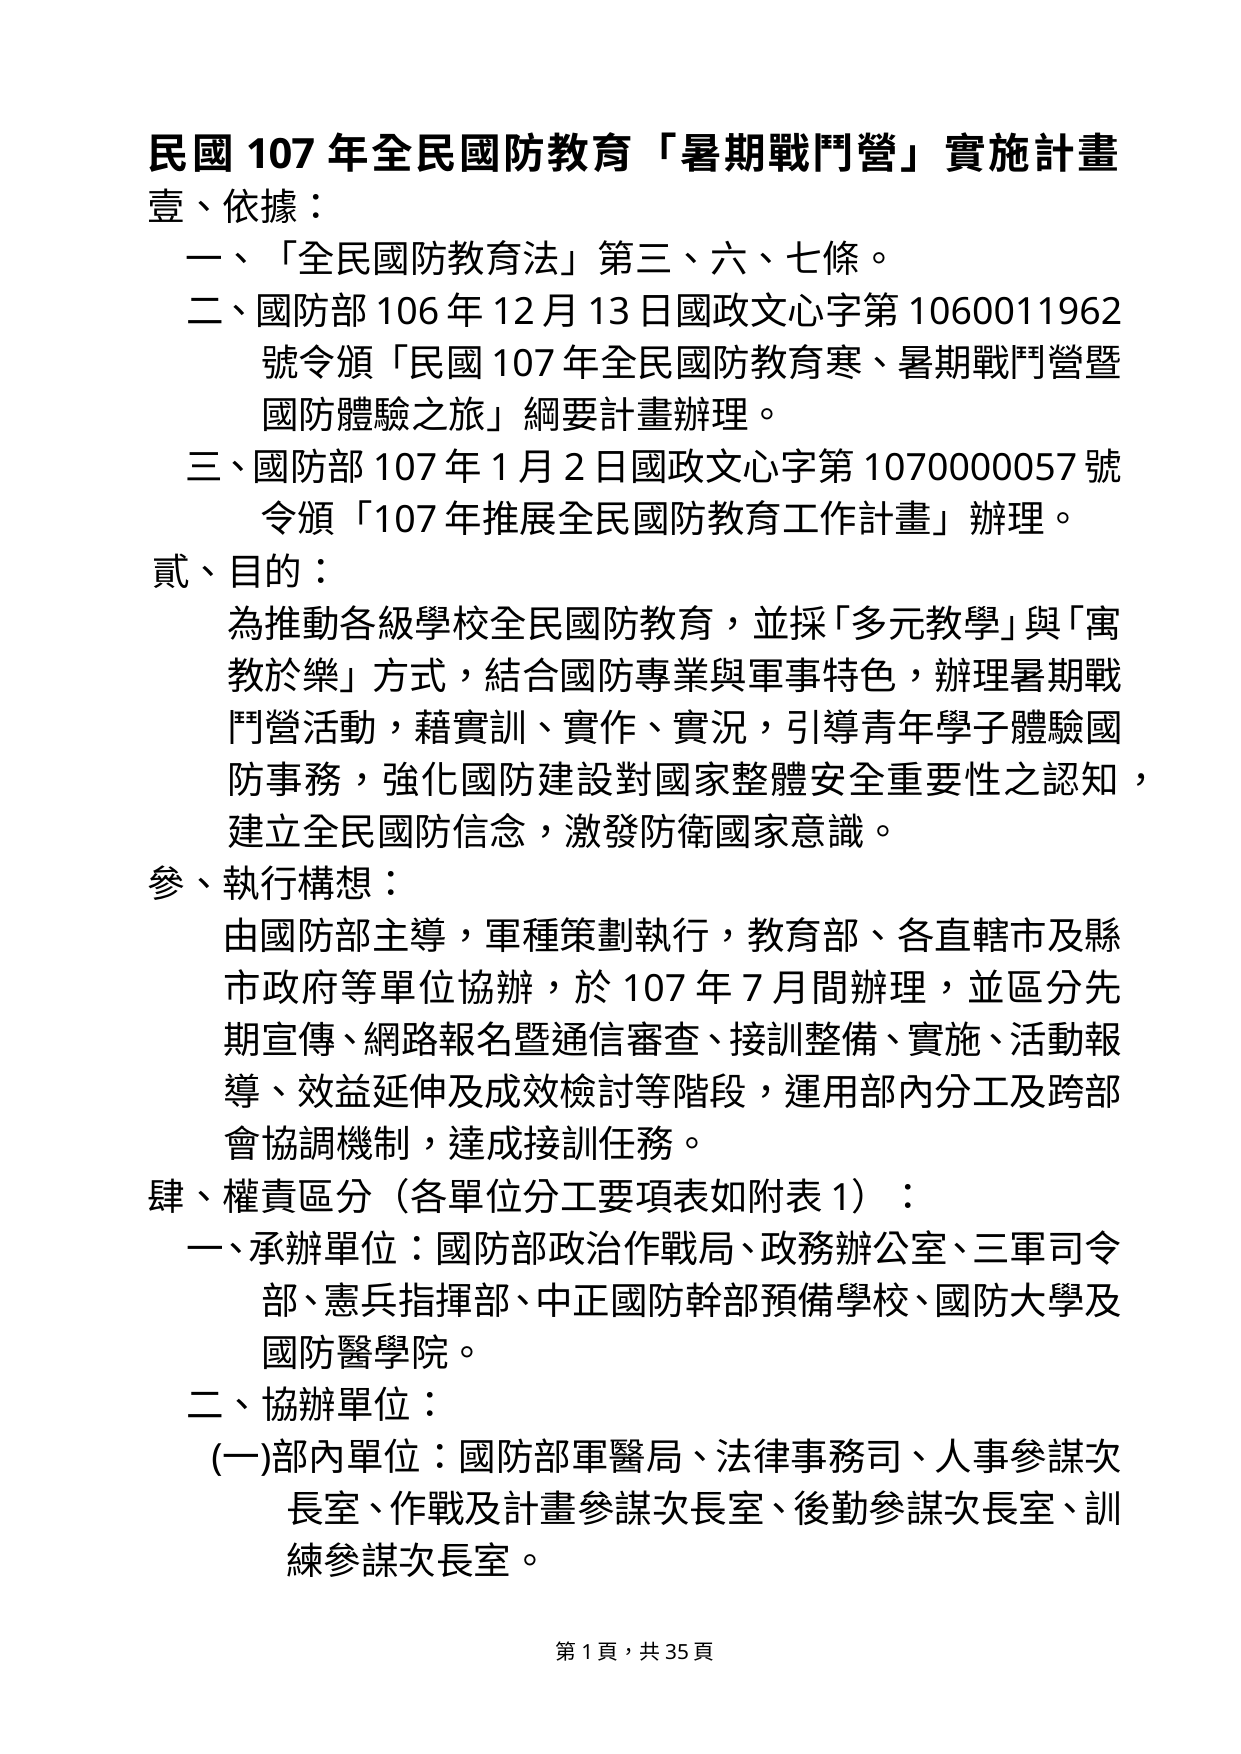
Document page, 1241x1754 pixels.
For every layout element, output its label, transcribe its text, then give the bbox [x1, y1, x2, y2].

text 民國107年全民國防教育「暑期戰鬥營」實施計畫 [148, 127, 1122, 179]
text (一)部內單位：國防部軍醫局、法律事務司、人事參謀次長室、作戰及計畫參謀次長室、後勤參謀次長室、訓練參謀次長室。 [211, 1429, 1122, 1585]
text 三、國防部107年1月2日國政文心字第1070000057號令頒「107年推展全民國防教育工作計畫」辦理。 [185, 439, 1122, 543]
text 一、承辦單位：國防部政治作戰局、政務辦公室、三軍司令部、憲兵指揮部、中正國防幹部預備學校、國防大學及國防醫學院。 [186, 1220, 1122, 1377]
text 一、「全民國防教育法」第三、六、七條。 [185, 231, 1122, 283]
text 參、執行構想： [148, 856, 1122, 908]
text 二、國防部106年12月13日國政文心字第1060011962號令頒「民國107年全民國防教育寒、暑期戰鬥營暨國防體驗之旅」綱要計畫辦理。 [186, 283, 1122, 439]
text 肆、權責區分（各單位分工要項表如附表1）： [148, 1168, 1122, 1220]
text 由國防部主導，軍種策劃執行，教育部、各直轄市及縣市政府等單位協辦，於107年7月間辦理，並區分先期宣傳、網路報名暨通信審查、接訓整備、實施、活動報導、效益延伸及成效檢討等階段，運用部內分工及跨部會協調機制，達成接訓任務。 [222, 908, 1122, 1168]
text 二、協辦單位： [186, 1377, 1122, 1429]
text 貳、目的： [152, 543, 1122, 595]
text 為推動各級學校全民國防教育，並採「多元教學」與「寓教於樂」方式，結合國防專業與軍事特色，辦理暑期戰鬥營活動，藉實訓、實作、實況，引導青年學子體驗國防事務，強化國防建設對國家整體安全重要性之認知，建立全民國防信念，激發防衛國家意識。 [227, 595, 1122, 856]
text 壹、依據： [148, 179, 1122, 231]
